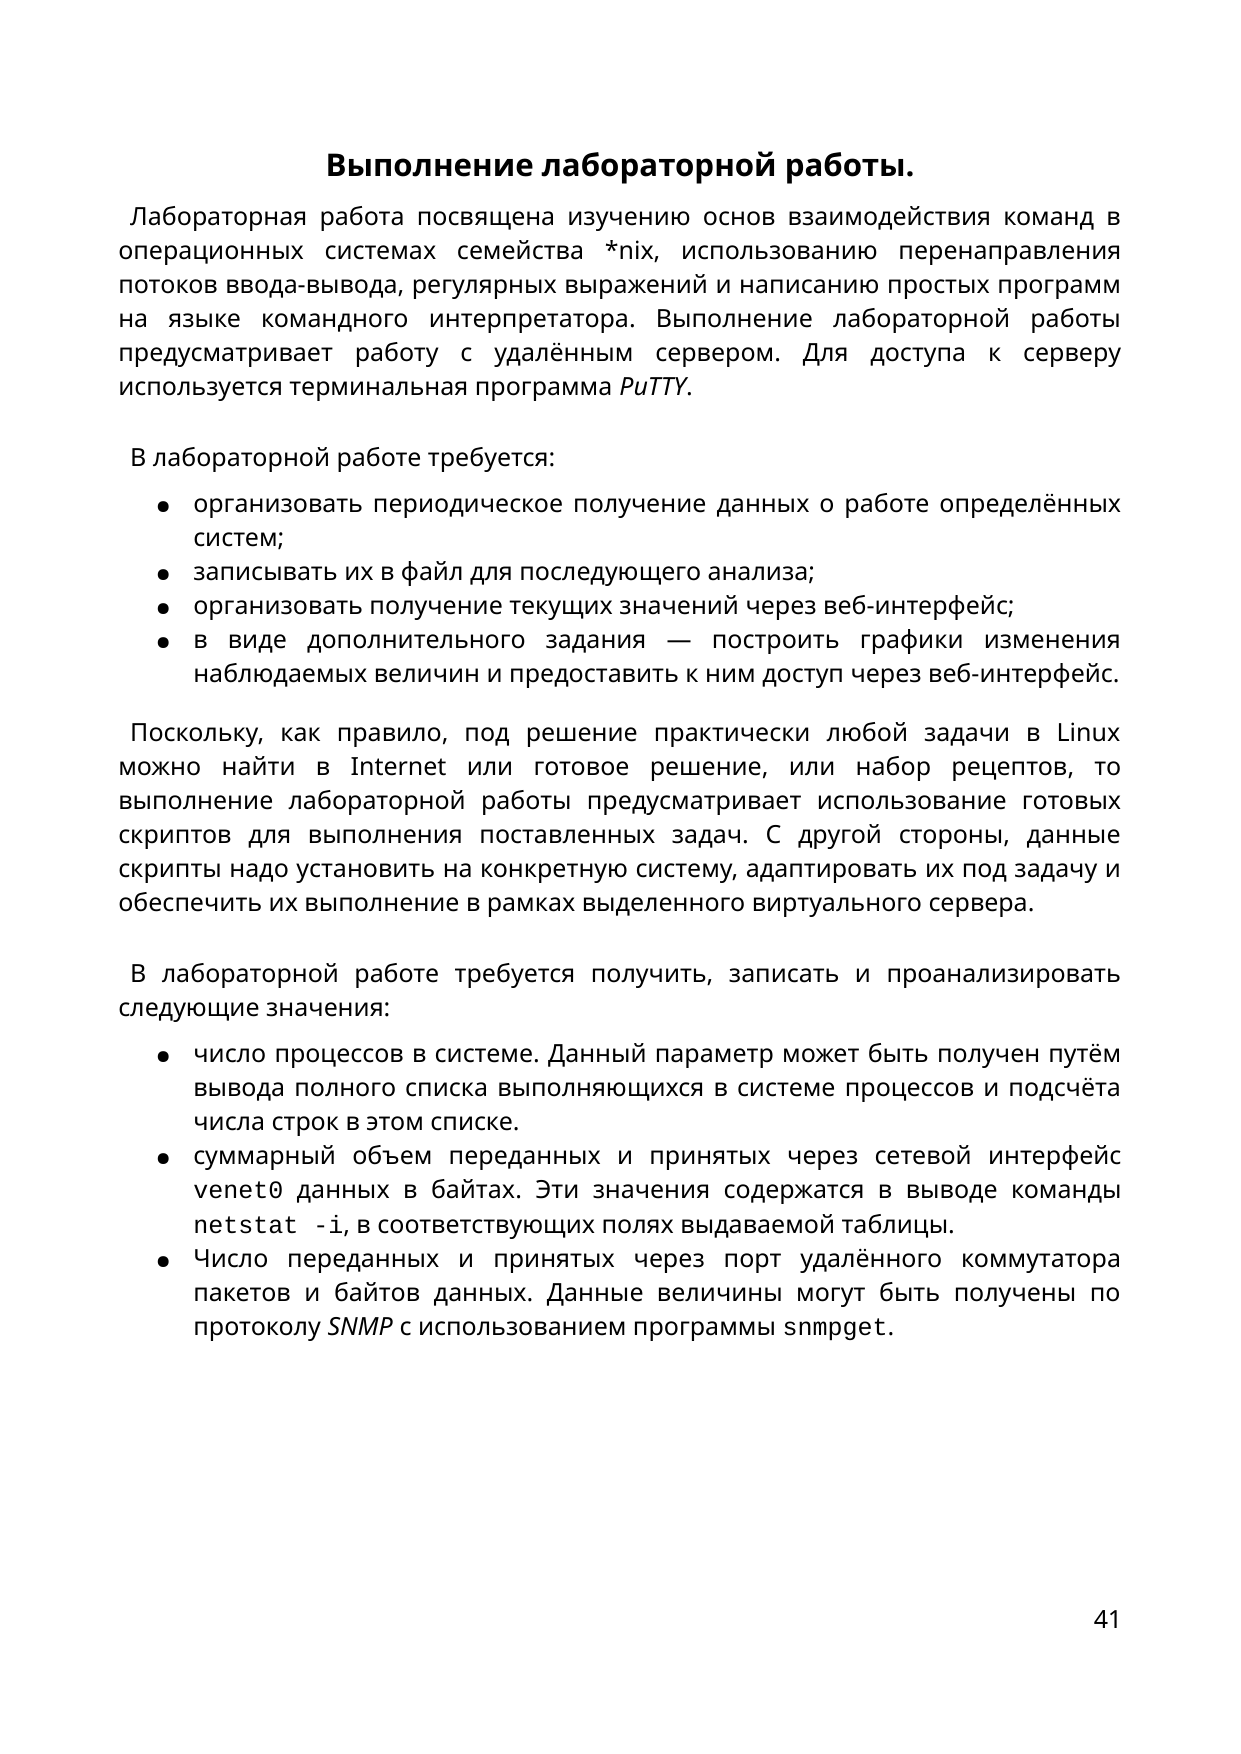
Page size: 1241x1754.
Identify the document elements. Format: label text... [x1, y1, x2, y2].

list число процессов в системе. Данный параметр может быть получен путём вывода полного списка выполняющихся в системе процессов и подсчёта числа строк в этом списке. [156, 1036, 1122, 1138]
list Число переданных и принятых через порт удалённого коммутатора пакетов и байтов данных. Данные величины могут быть получены по протоколу SNMP с использованием программы snmpget. [156, 1241, 1122, 1343]
text Лабораторная работа посвящена изучению основ взаимодействия команд в операционных системах семейства *nix, использованию перенаправления потоков ввода-вывода, регулярных выражений и написанию простых программ на языке командного интерпретатора. Выполнение лабораторной работы предусматривает работу с удалённым сервером. Для доступа к серверу используется терминальная программа PuTTY. [118, 198, 1122, 403]
subtitle Выполнение лабораторной работы. [118, 143, 1122, 186]
list организовать периодическое получение данных о работе определённых систем; [156, 486, 1122, 554]
text В лабораторной работе требуется: [118, 439, 1122, 473]
text Поскольку, как правило, под решение практически любой задачи в Linux можно найти в Internet или готовое решение, или набор рецептов, то выполнение лабораторной работы предусматривает использование готовых скриптов для выполнения поставленных задач. С другой стороны, данные скрипты надо установить на конкретную систему, адаптировать их под задачу и обеспечить их выполнение в рамках выделенного виртуального сервера. [118, 714, 1122, 919]
list записывать их в файл для последующего анализа; [156, 554, 1122, 588]
list в виде дополнительного задания — построить графики изменения наблюдаемых величин и предоставить к ним доступ через веб-интерфейс. [156, 622, 1122, 690]
text В лабораторной работе требуется получить, записать и проанализировать следующие значения: [118, 955, 1122, 1023]
list суммарный объем переданных и принятых через сетевой интерфейс venet0 данных в байтах. Эти значения содержатся в выводе команды netstat -i, в соответствующих полях выдаваемой таблицы. [156, 1138, 1122, 1241]
list организовать получение текущих значений через веб-интерфейс; [156, 588, 1122, 622]
